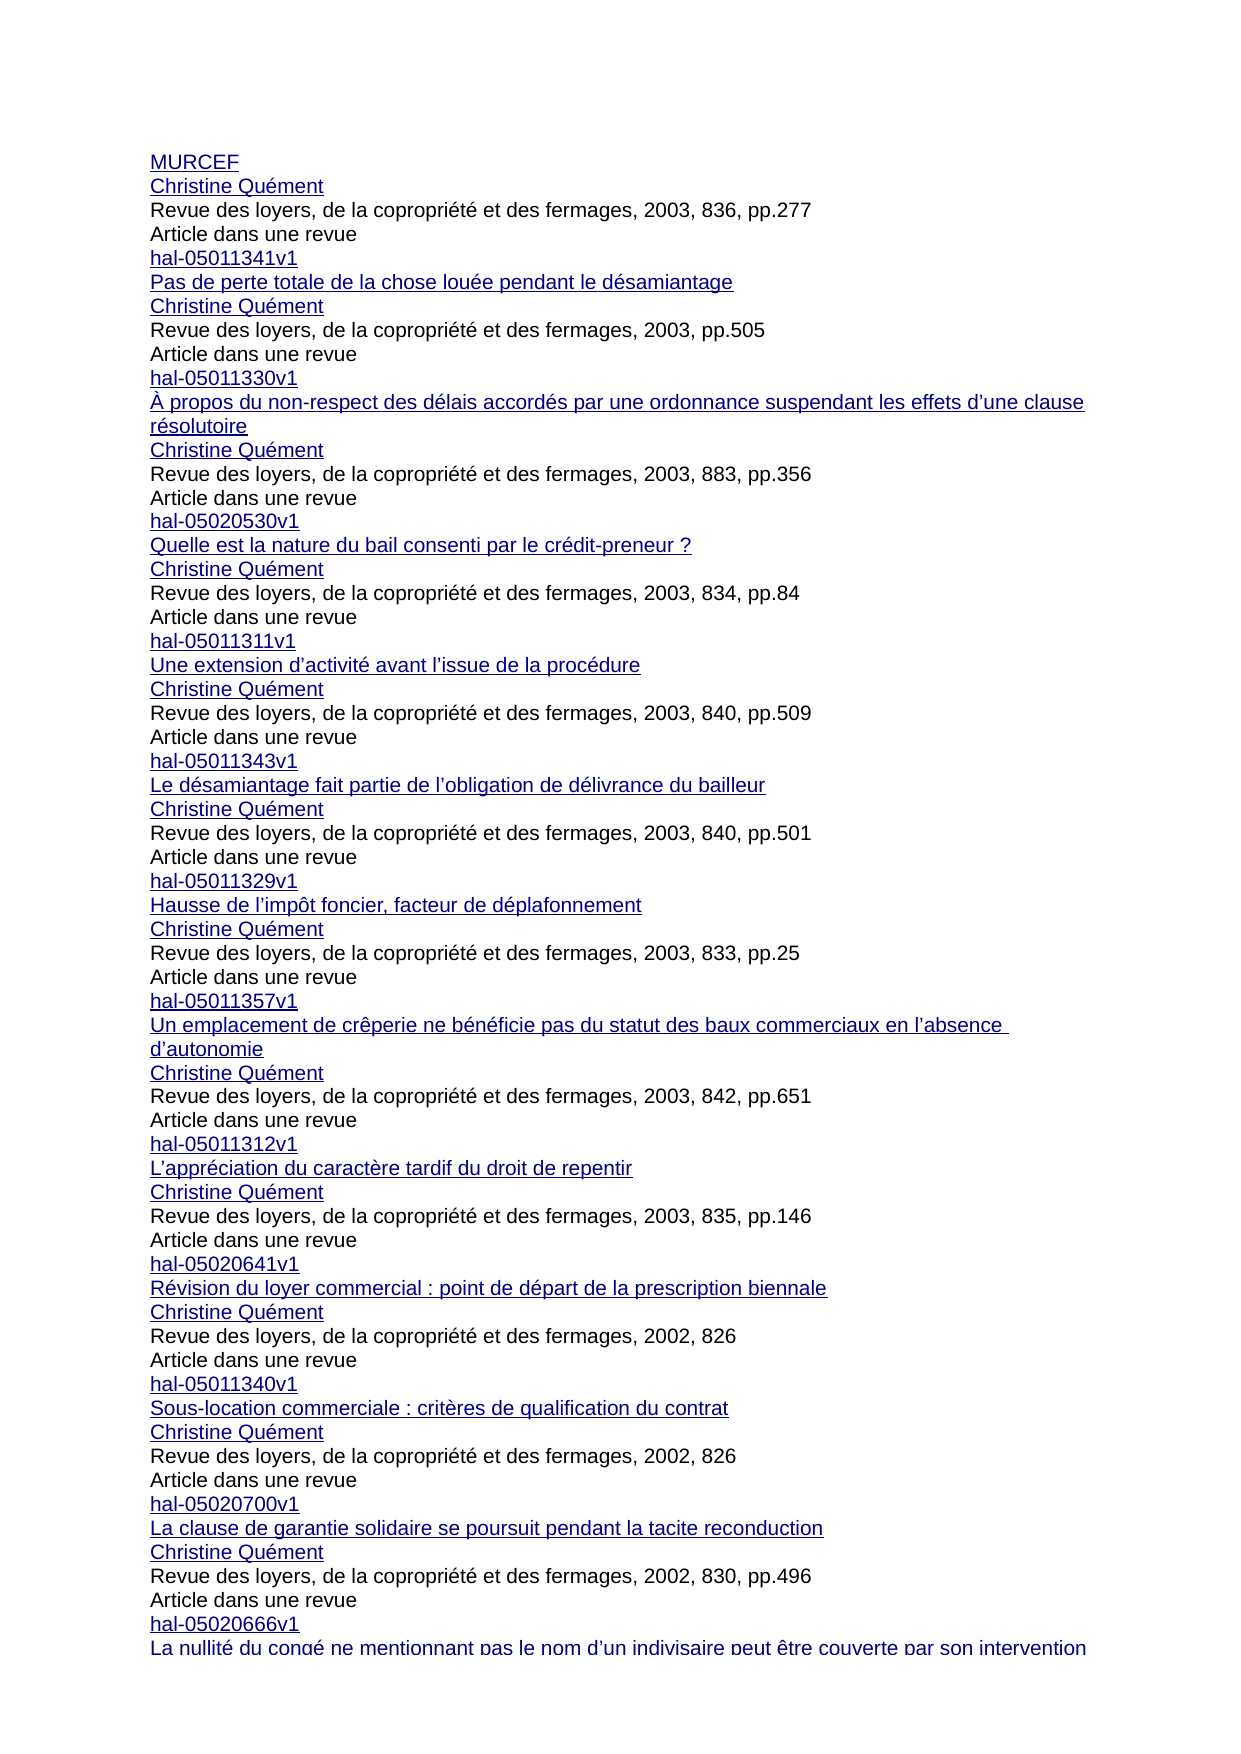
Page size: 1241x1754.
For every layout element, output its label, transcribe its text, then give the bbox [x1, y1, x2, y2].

table_cell Le désamiantage fait partie de l’obligation de délivrance du bailleur Christine Quément Revue des loyers, de la copropriété et des fermages, 2003, 840, pp.501 Article dans une revue hal-05011329v1 [150, 773, 1090, 893]
table_cell Quelle est la nature du bail consenti par le crédit-preneur ? Christine Quément Revue des loyers, de la copropriété et des fermages, 2003, 834, pp.84 Article dans une revue hal-05011311v1 [150, 533, 1090, 653]
table_cell La nullité du congé ne mentionnant pas le nom d’un indivisaire peut être couverte par son intervention [150, 1635, 1090, 1655]
table_cell Hausse de l’impôt foncier, facteur de déplafonnement Christine Quément Revue des loyers, de la copropriété et des fermages, 2003, 833, pp.25 Article dans une revue hal-05011357v1 [150, 893, 1090, 1012]
table_cell Révision du loyer commercial : point de départ de la prescription biennale Christine Quément Revue des loyers, de la copropriété et des fermages, 2002, 826 Article dans une revue hal-05011340v1 [150, 1276, 1090, 1396]
table_cell Sous-location commerciale : critères de qualification du contrat Christine Quément Revue des loyers, de la copropriété et des fermages, 2002, 826 Article dans une revue hal-05020700v1 [150, 1396, 1090, 1516]
table_cell À propos du non-respect des délais accordés par une ordonnance suspendant les effets d’une clause résolutoire Christine Quément Revue des loyers, de la copropriété et des fermages, 2003, 883, pp.356 Article dans une revue hal-05020530v1 [150, 390, 1090, 533]
table_cell Pas de perte totale de la chose louée pendant le désamiantage Christine Quément Revue des loyers, de la copropriété et des fermages, 2003, pp.505 Article dans une revue hal-05011330v1 [150, 270, 1090, 389]
table_cell L’appréciation du caractère tardif du droit de repentir Christine Quément Revue des loyers, de la copropriété et des fermages, 2003, 835, pp.146 Article dans une revue hal-05020641v1 [150, 1156, 1090, 1276]
table_cell Une extension d’activité avant l’issue de la procédure Christine Quément Revue des loyers, de la copropriété et des fermages, 2003, 840, pp.509 Article dans une revue hal-05011343v1 [150, 653, 1090, 773]
table_cell La clause de garantie solidaire se poursuit pendant la tacite reconduction Christine Quément Revue des loyers, de la copropriété et des fermages, 2002, 830, pp.496 Article dans une revue hal-05020666v1 [150, 1516, 1090, 1635]
table_cell Un emplacement de crêperie ne bénéficie pas du statut des baux commerciaux en l’absence d’autonomie Christine Quément Revue des loyers, de la copropriété et des fermages, 2003, 842, pp.651 Article dans une revue hal-05011312v1 [150, 1013, 1090, 1156]
table_cell MURCEF Christine Quément Revue des loyers, de la copropriété et des fermages, 2003, 836, pp.277 Article dans une revue hal-05011341v1 [150, 150, 1090, 270]
